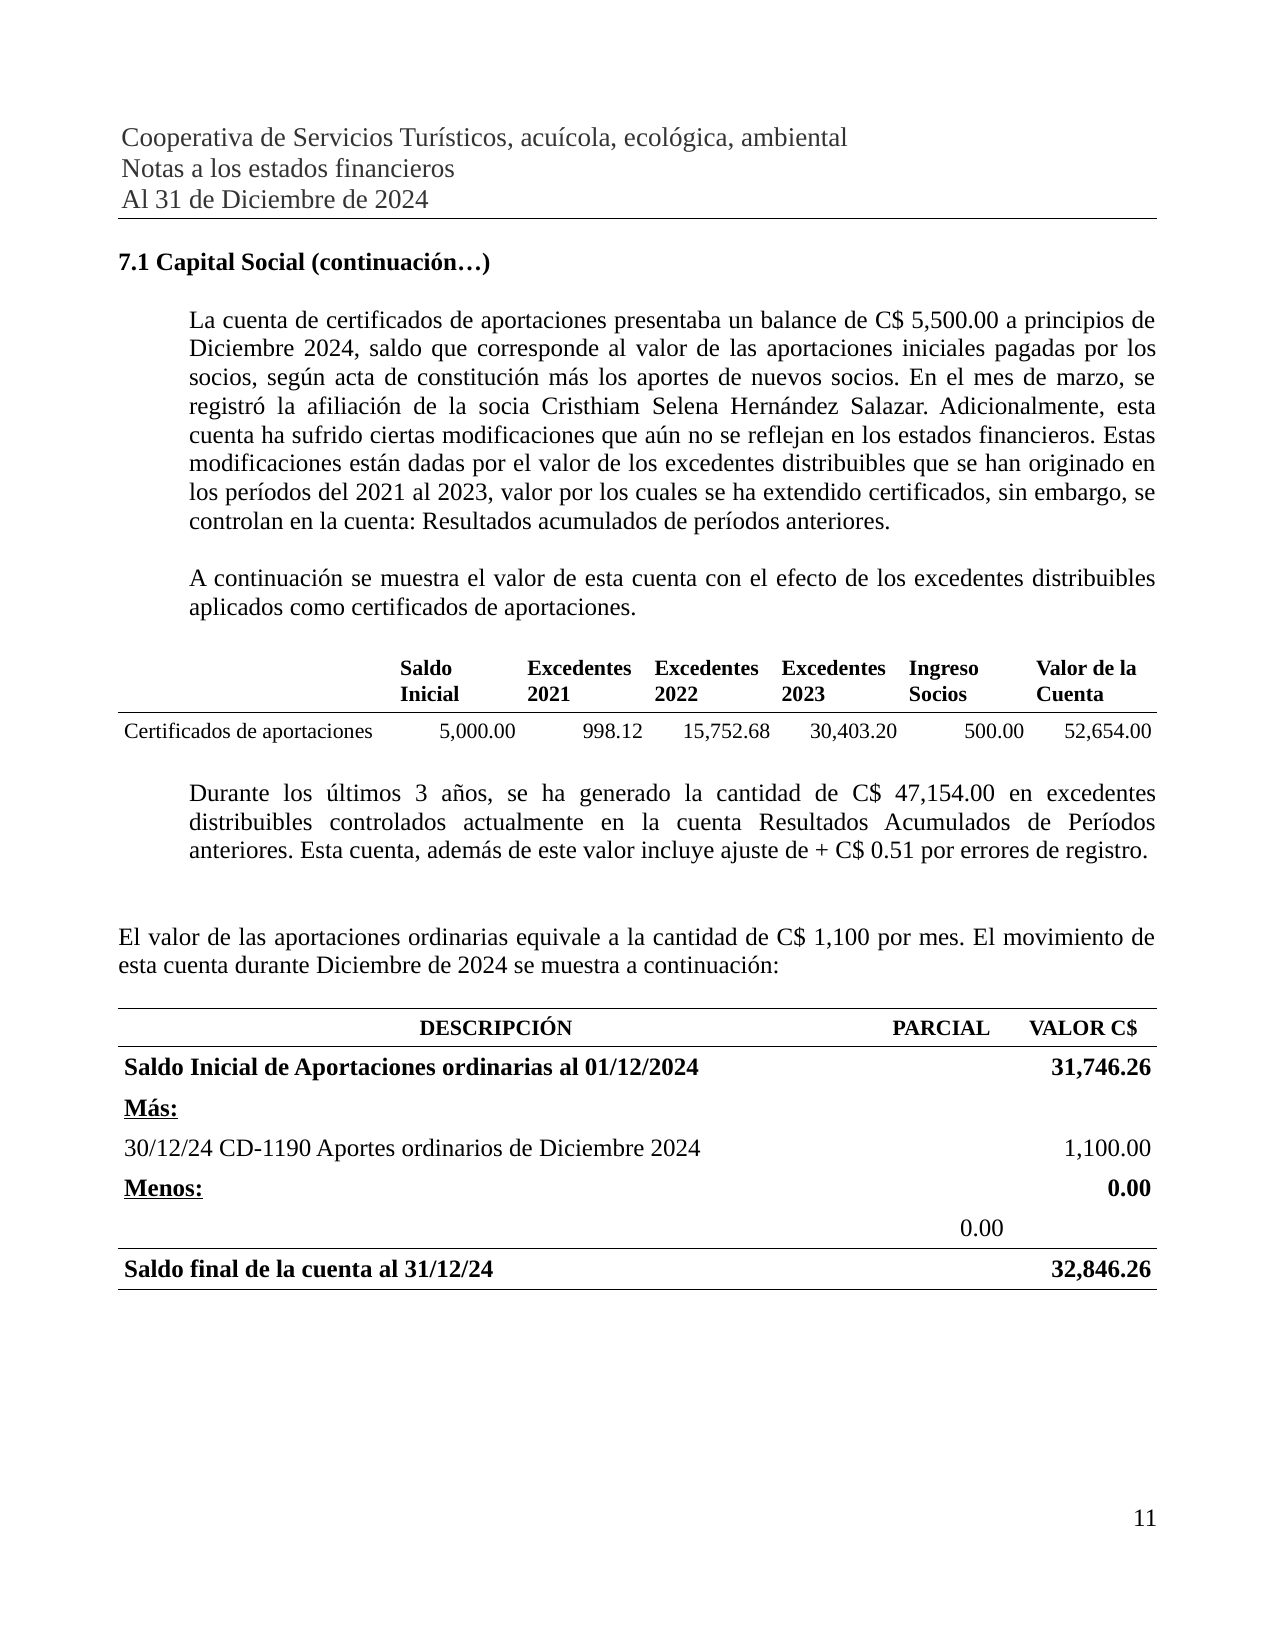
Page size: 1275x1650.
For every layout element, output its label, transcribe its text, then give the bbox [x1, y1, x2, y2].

table_cell [874, 1087, 1009, 1127]
table_cell 0.00 [1009, 1168, 1157, 1208]
table_cell 5,000.00 [394, 713, 521, 749]
table_header [118, 650, 394, 712]
table_cell 32,846.26 [1009, 1249, 1157, 1289]
table_cell 15,752.68 [649, 713, 776, 749]
table_header VALOR C$ [1009, 1009, 1157, 1046]
table_header Ingreso Socios [903, 650, 1030, 712]
table_cell 30/12/24 CD-1190 Aportes ordinarios de Diciembre 2024 [118, 1127, 874, 1167]
table_cell 0.00 [874, 1208, 1009, 1248]
table_cell [118, 1208, 874, 1248]
text El valor de las aportaciones ordinarias equivale a la cantidad de C$ 1,100 por mes. El movimiento de esta cuenta durante Diciembre de 2024 se muestra a continuación: [118, 922, 1157, 979]
text A continuación se muestra el valor de esta cuenta con el efecto de los excedentes distribuibles aplicados como certificados de aportaciones. [189, 563, 1157, 621]
table_cell 1,100.00 [1009, 1127, 1157, 1167]
table_header Excedentes 2021 [521, 650, 648, 712]
table_cell Saldo Inicial de Aportaciones ordinarias al 01/12/2024 [118, 1047, 874, 1087]
table_cell 52,654.00 [1030, 713, 1157, 749]
table_cell 31,746.26 [1009, 1047, 1157, 1087]
table_header Valor de la Cuenta [1030, 650, 1157, 712]
table_cell Más: [118, 1087, 874, 1127]
table_header PARCIAL [874, 1009, 1009, 1046]
table_cell [874, 1168, 1009, 1208]
table_cell Saldo final de la cuenta al 31/12/24 [118, 1249, 874, 1289]
table_header DESCRIPCIÓN [118, 1009, 874, 1046]
text 7.1 Capital Social (continuación…) [118, 247, 1157, 276]
table_cell [874, 1249, 1009, 1289]
table_cell 500.00 [903, 713, 1030, 749]
table_header Excedentes 2022 [649, 650, 776, 712]
text La cuenta de certificados de aportaciones presentaba un balance de C$ 5,500.00 a principios de Diciembre 2024, saldo que corresponde al valor de las aportaciones iniciales pagadas por los socios, según acta de constitución más los aportes de nuevos socios. En el mes de marzo, se registró la afiliación de la socia Cristhiam Selena Hernández Salazar. Adicionalmente, esta cuenta ha sufrido ciertas modificaciones que aún no se reflejan en los estados financieros. Estas modificaciones están dadas por el valor de los excedentes distribuibles que se han originado en los períodos del 2021 al 2023, valor por los cuales se ha extendido certificados, sin embargo, se controlan en la cuenta: Resultados acumulados de períodos anteriores. [189, 305, 1157, 535]
text Durante los últimos 3 años, se ha generado la cantidad de C$ 47,154.00 en excedentes distribuibles controlados actualmente en la cuenta Resultados Acumulados de Períodos anteriores. Esta cuenta, además de este valor incluye ajuste de + C$ 0.51 por errores de registro. [189, 778, 1157, 864]
table_cell [874, 1127, 1009, 1167]
table_cell 30,403.20 [776, 713, 903, 749]
table_cell Menos: [118, 1168, 874, 1208]
table_header Saldo Inicial [394, 650, 521, 712]
table_cell [1009, 1208, 1157, 1248]
table_cell [1009, 1087, 1157, 1127]
table_cell 998.12 [521, 713, 648, 749]
table_cell [874, 1047, 1009, 1087]
table_cell Certificados de aportaciones [118, 713, 394, 749]
table_header Excedentes 2023 [776, 650, 903, 712]
